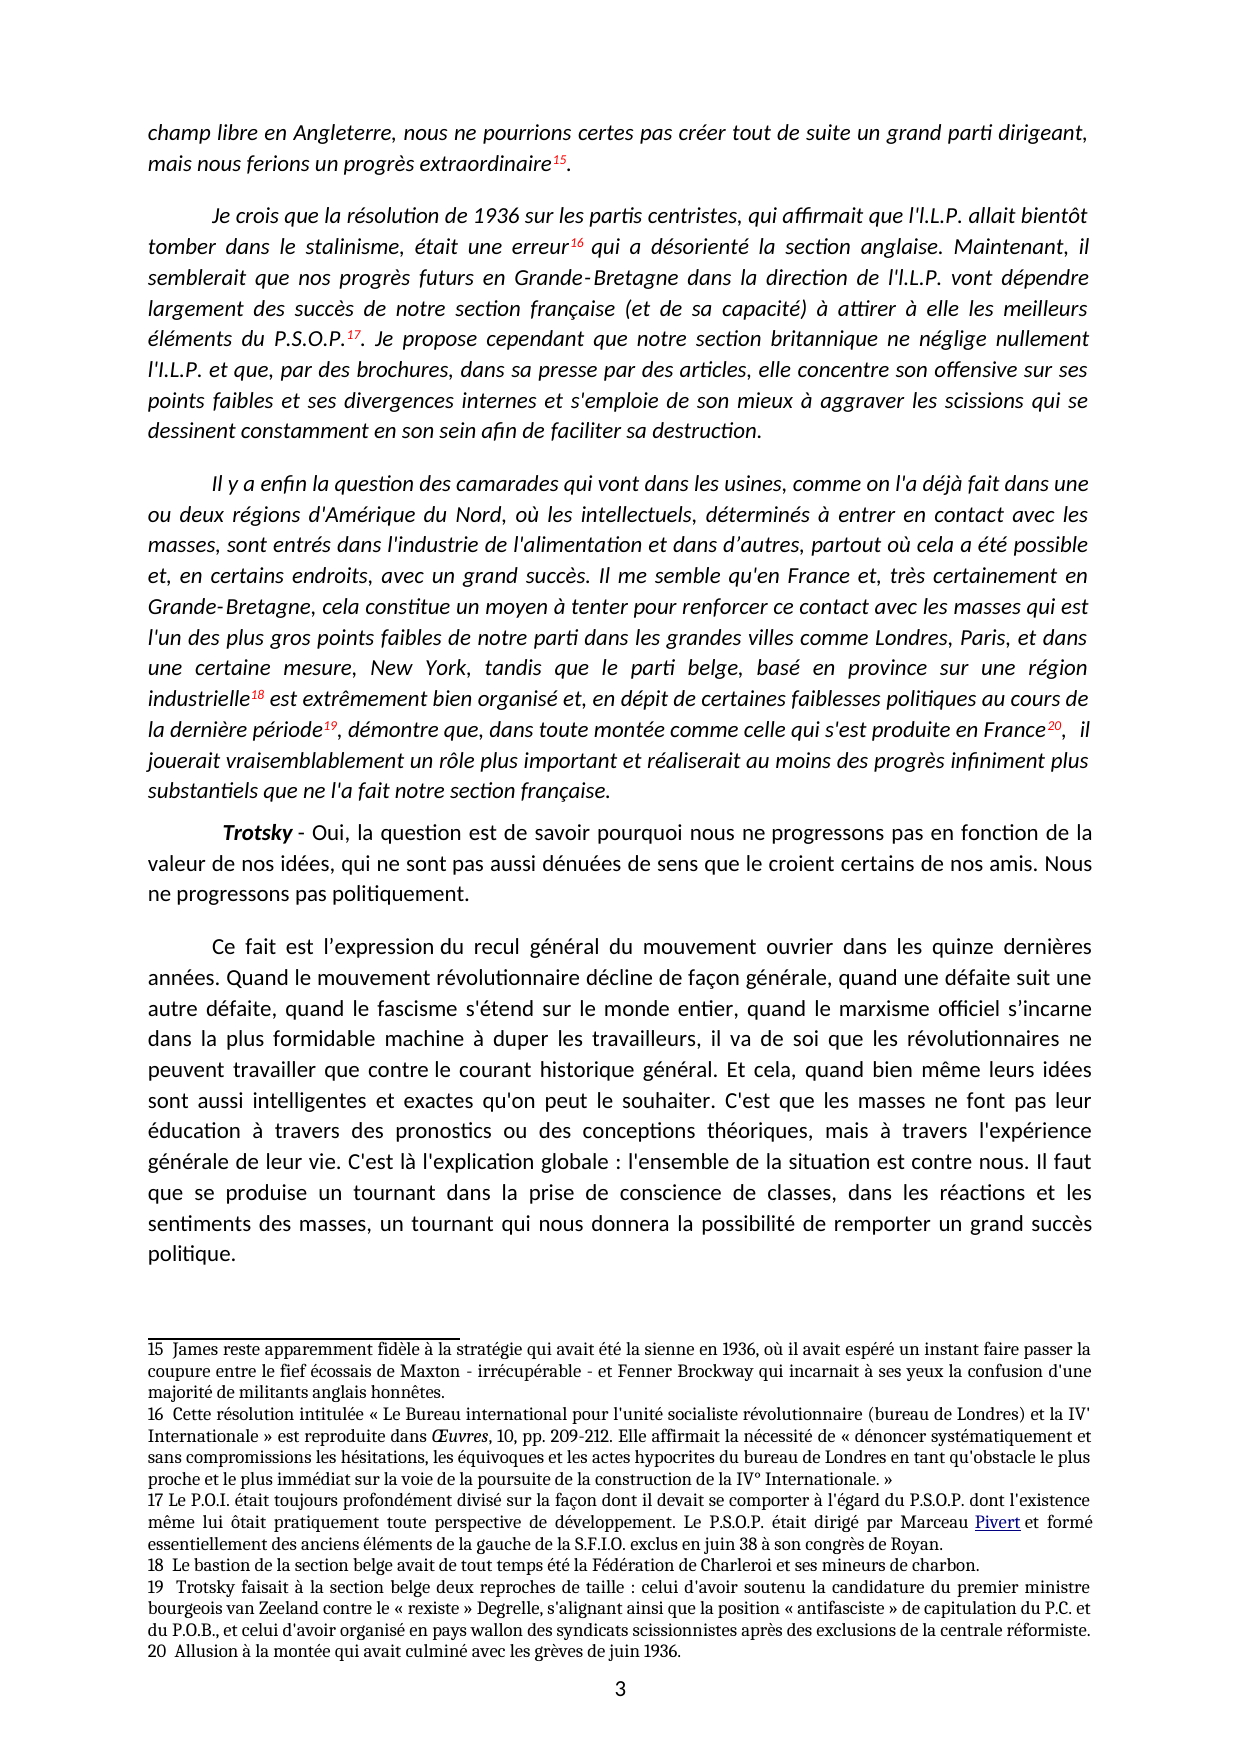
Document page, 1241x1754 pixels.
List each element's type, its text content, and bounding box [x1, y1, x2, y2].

text Trotsky faisait à la section belge deux reproches de taille : celui d'avoir soutenu la candidature du premier ministre bourgeois van Zeeland contre le « rexiste » Degrelle, s'alignant ainsi que la position « antifasciste » de capitulation du P.C. et du P.O.B., et celui d'avoir organisé en pays wallon des syndicats scissionnistes après des exclusions de la centrale réformiste. [148, 1576, 1092, 1641]
text Trotsky ‑ Oui, la question est de savoir pourquoi nous ne progressons pas en fonction de la valeur de nos idées, qui ne sont pas aussi dénuées de sens que le croient certains de nos amis. Nous ne progressons pas politiquement. [148, 818, 1092, 908]
text champ libre en Angleterre, nous ne pourrions certes pas créer tout de suite un grand parti dirigeant, mais nous ferions un progrès extraordinaire. [148, 118, 1092, 177]
text Allusion à la montée qui avait culminé avec les grèves de juin 1936. [148, 1641, 1092, 1662]
text Le bastion de la section belge avait de tout temps été la Fédération de Charleroi et ses mineurs de charbon. [148, 1554, 1092, 1576]
text Je crois que la résolution de 1936 sur les partis centristes, qui affirmait que l'l.L.P. allait bientôt tomber dans le stalinisme, était une erreur qui a désorienté la section anglaise. Maintenant, il semblerait que nos progrès futurs en Grande‑Bretagne dans la direction de l'l.L.P. vont dépendre largement des succès de notre section française (et de sa capacité) à attirer à elle les meilleurs éléments du P.S.O.P.. Je propose cependant que notre section britannique ne néglige nullement l'I.L.P. et que, par des brochures, dans sa presse par des articles, elle concentre son offensive sur ses points faibles et ses divergences internes et s'emploie de son mieux à aggraver les scissions qui se dessinent constamment en son sein afin de faciliter sa destruction. [148, 201, 1092, 444]
text James reste apparemment fidèle à la stratégie qui avait été la sienne en 1936, où il avait espéré un instant faire passer la coupure entre le fief écossais de Maxton ‑ irrécupérable ‑ et Fenner Brockway qui incarnait à ses yeux la confusion d'une majorité de militants anglais honnêtes. [148, 1339, 1092, 1404]
text Le P.O.I. était toujours profondément divisé sur la façon dont il devait se comporter à l'égard du P.S.O.P. dont l'existence même lui ôtait pratiquement toute perspective de développement. Le P.S.O.P. était dirigé par Marceau Pivert et formé essentiellement des anciens éléments de la gauche de la S.F.I.O. exclus en juin 38 à son congrès de Royan. [148, 1490, 1092, 1554]
text Ce fait est l’expression du recul général du mouvement ouvrier dans les quinze dernières années. Quand le mouvement révolutionnaire décline de façon générale, quand une défaite suit une autre défaite, quand le fascisme s'étend sur le monde entier, quand le marxisme officiel s’incarne dans la plus formidable machine à duper les travailleurs, il va de soi que les révolutionnaires ne peuvent travailler que contre le courant historique général. Et cela, quand bien même leurs idées sont aussi intelligentes et exactes qu'on peut le souhaiter. C'est que les masses ne font pas leur éducation à travers des pronostics ou des conceptions théoriques, mais à travers l'expérience générale de leur vie. C'est là l'explication globale : l'ensemble de la situation est contre nous. Il faut que se produise un tournant dans la prise de conscience de classes, dans les réactions et les sentiments des masses, un tournant qui nous donnera la possibilité de remporter un grand succès politique. [148, 932, 1092, 1267]
text Cette résolution intitulée « Le Bureau international pour l'unité socialiste révolutionnaire (bureau de Londres) et la IV' Internationale » est reproduite dans Œuvres, 10, pp. 209‑212. Elle affirmait la nécessité de « dénoncer systématiquement et sans compromissions les hésitations, les équivoques et les actes hypocrites du bureau de Londres en tant qu'obstacle le plus proche et le plus immédiat sur la voie de la poursuite de la construction de la IV° Internationale. » [148, 1404, 1092, 1490]
text Il y a enfin la question des camarades qui vont dans les usines, comme on l'a déjà fait dans une ou deux régions d'Amérique du Nord, où les intellectuels, déterminés à entrer en contact avec les masses, sont entrés dans l'industrie de l'alimentation et dans d’autres, partout où cela a été possible et, en certains endroits, avec un grand succès. Il me semble qu'en France et, très certainement en Grande‑Bretagne, cela constitue un moyen à tenter pour renforcer ce contact avec les masses qui est l'un des plus gros points faibles de notre parti dans les grandes villes comme Londres, Paris, et dans une certaine mesure, New York, tandis que le parti belge, basé en province sur une région industrielle est extrêmement bien organisé et, en dépit de certaines faiblesses politiques au cours de la dernière période, démontre que, dans toute montée comme celle qui s'est produite en France, il jouerait vraisemblablement un rôle plus important et réaliserait au moins des progrès infiniment plus substantiels que ne l'a fait notre section française. [148, 469, 1092, 804]
